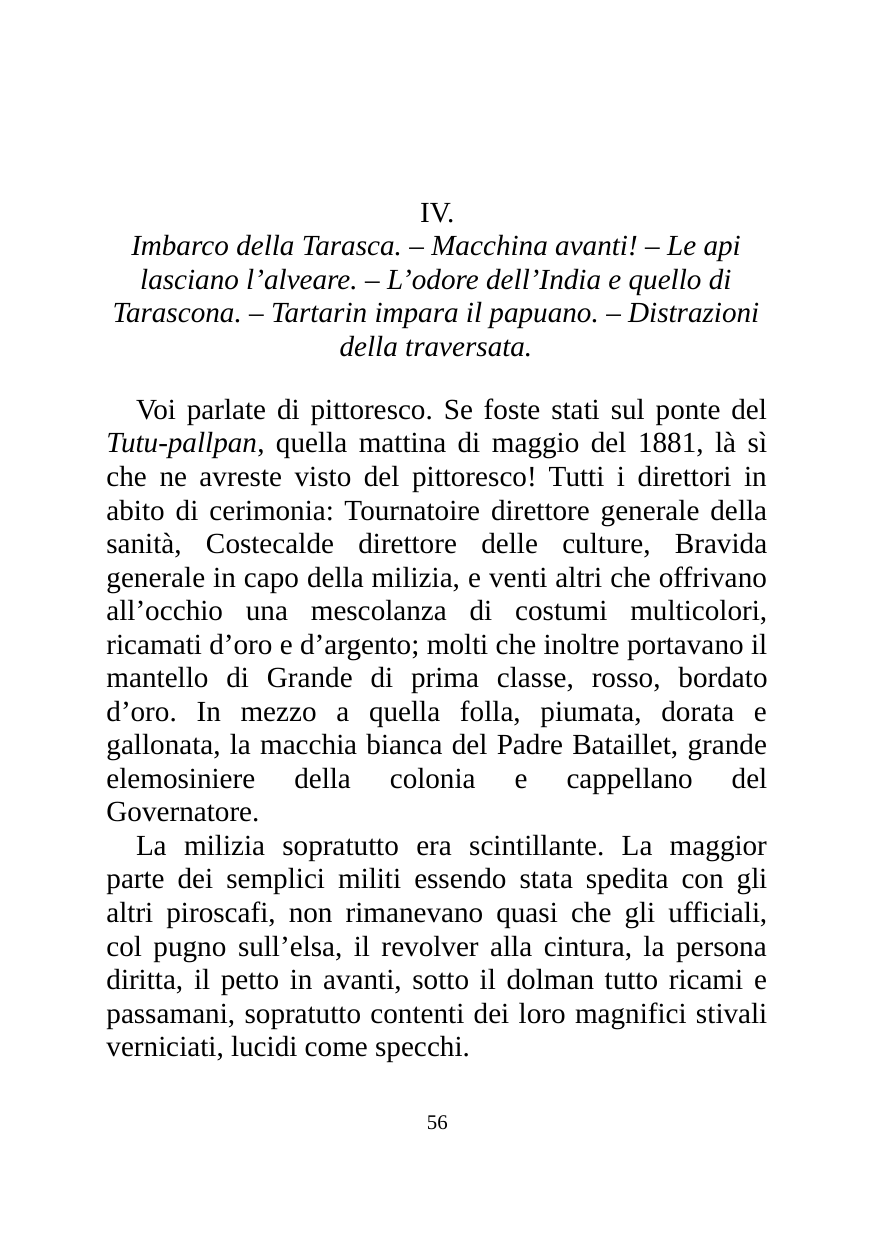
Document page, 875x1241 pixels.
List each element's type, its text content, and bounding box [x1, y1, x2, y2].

text La milizia sopratutto era scintillante. La maggior parte dei semplici militi essendo stata spedita con gli altri piroscafi, non rimanevano quasi che gli ufficiali, col pugno sull’elsa, il revolver alla cintura, la persona diritta, il petto in avanti, sotto il dolman tutto ricami e passamani, sopratutto contenti dei loro magnifici stivali verniciati, lucidi come specchi. [106, 828, 768, 1063]
subtitle IV. Imbarco della Tarasca. – Macchina avanti! – Le api lasciano l’alveare. – L’odore dell’India e quello di Tarascona. – Tartarin impara il papuano. – Distrazioni della traversata. [106, 195, 768, 362]
text Voi parlate di pittoresco. Se foste stati sul ponte del Tutu-pallpan, quella mattina di maggio del 1881, là sì che ne avreste visto del pittoresco! Tutti i direttori in abito di cerimonia: Tournatoire direttore generale della sanità, Costecalde direttore delle culture, Bravida generale in capo della milizia, e venti altri che offrivano all’occhio una mescolanza di costumi multicolori, ricamati d’oro e d’argento; molti che inoltre portavano il mantello di Grande di prima classe, rosso, bordato d’oro. In mezzo a quella folla, piumata, dorata e gallonata, la macchia bianca del Padre Bataillet, grande elemosiniere della colonia e cappellano del Governatore. [106, 392, 768, 828]
